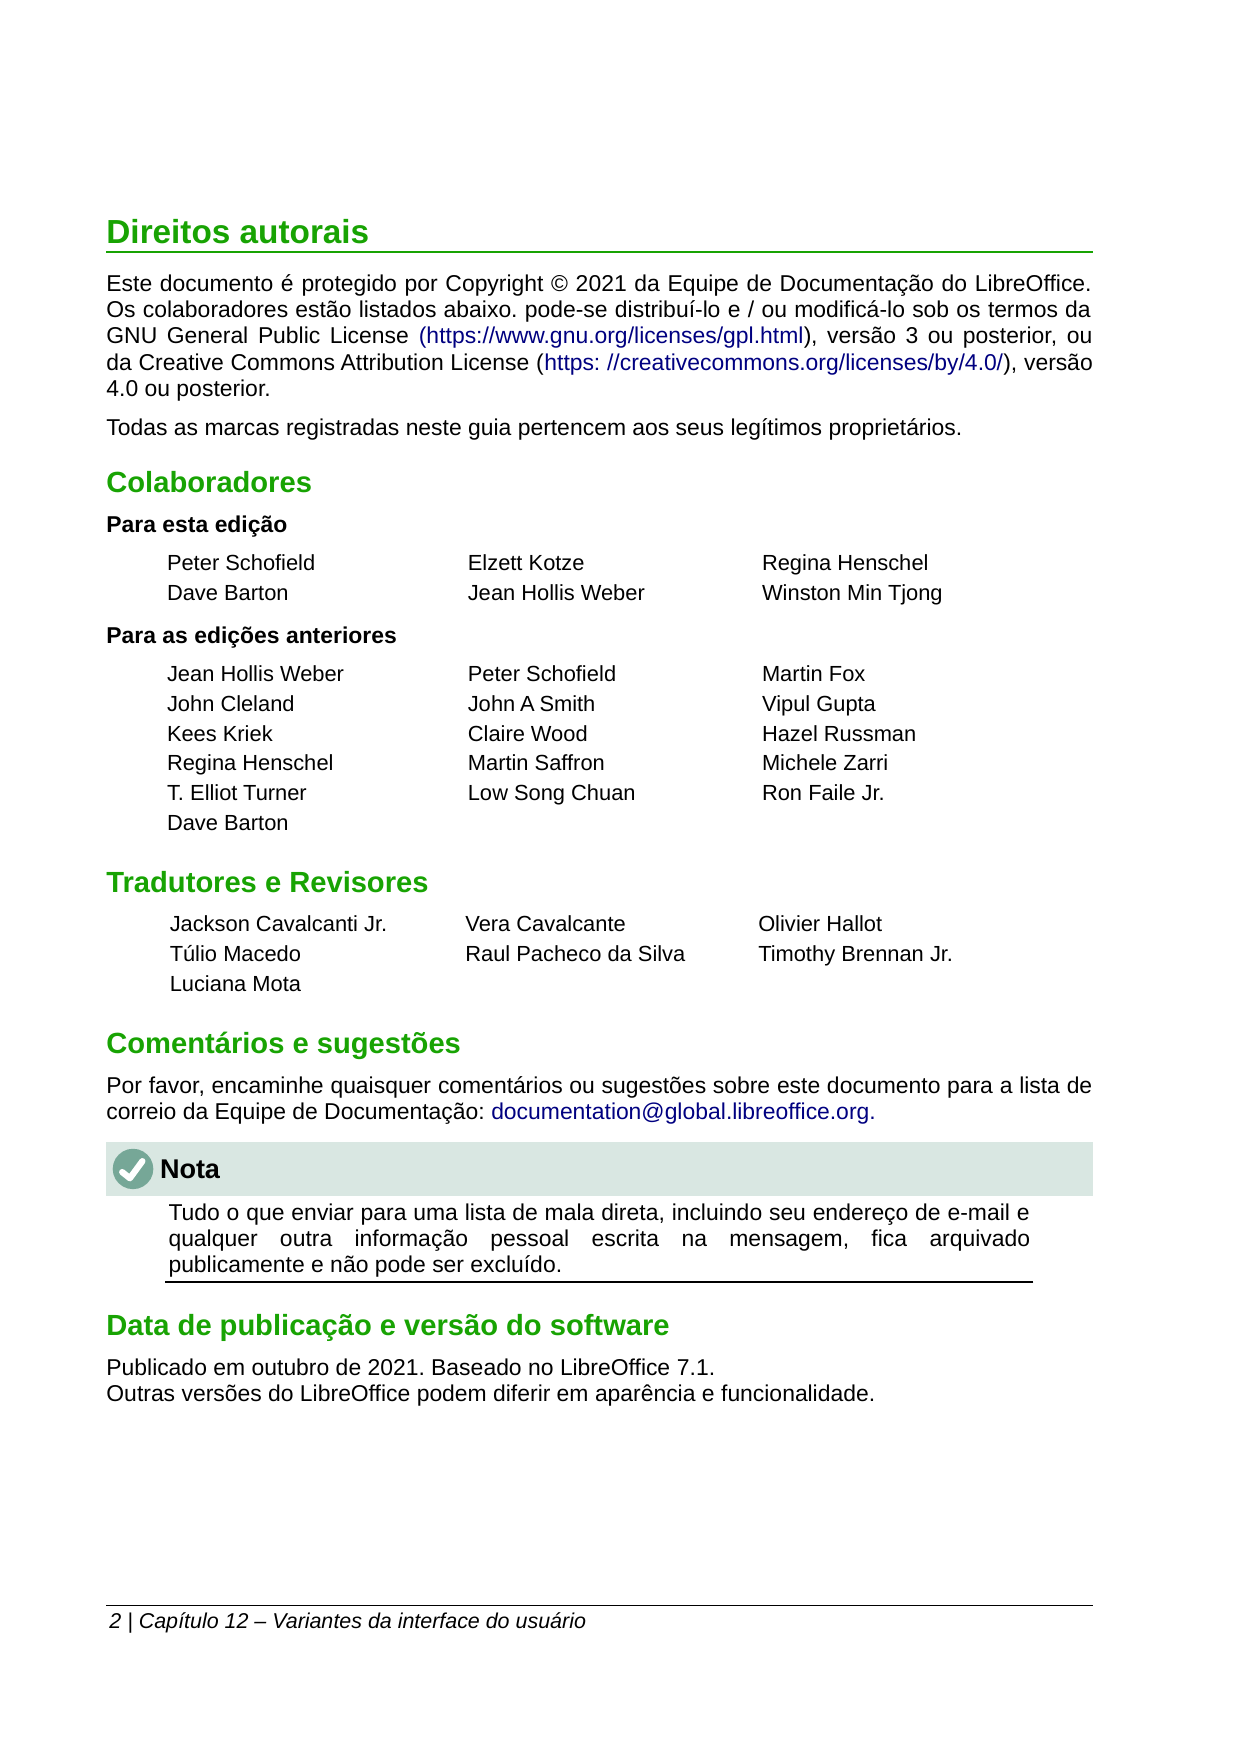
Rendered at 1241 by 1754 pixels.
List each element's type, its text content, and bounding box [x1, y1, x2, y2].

table_cell [454, 971, 746, 1001]
text Para esta edição [106, 511, 1093, 538]
table_cell [456, 810, 750, 840]
text Todas as marcas registradas neste guia pertencem aos seus legítimos proprietários. [106, 414, 1093, 440]
table_cell Luciana Mota [158, 971, 453, 1001]
table_cell Túlio Macedo [158, 941, 453, 971]
table_cell Regina Henschel [155, 750, 456, 780]
text Por favor, encaminhe quaisquer comentários ou sugestões sobre este documento para a lista de correio da Equipe de Documentação: documentation@global.libreoffice.org. [106, 1072, 1093, 1124]
table_header Regina Henschel [750, 550, 1040, 580]
subtitle Colaboradores [106, 465, 1093, 499]
text Este documento é protegido por Copyright © 2021 da Equipe de Documentação do LibreOffice. Os colaboradores estão listados abaixo. pode-se distribuí-lo e / ou modificá-lo sob os termos da GNU General Public License (https://www.gnu.org/licenses/gpl.html), versão 3 ou posterior, ou da Creative Commons Attribution License (https: //creativecommons.org/licenses/by/4.0/), versão 4.0 ou posterior. [106, 270, 1093, 401]
table_cell Michele Zarri [750, 750, 1040, 780]
table_cell Vipul Gupta [750, 691, 1040, 720]
table_cell Hazel Russman [750, 720, 1040, 750]
subtitle Direitos autorais [106, 212, 1093, 251]
subtitle Comentários e sugestões [106, 1026, 1093, 1059]
table_cell Martin Saffron [456, 750, 750, 780]
table_header Jackson Cavalcanti Jr. [158, 911, 453, 941]
subtitle Data de publicação e versão do software [106, 1308, 1093, 1341]
table_header Peter Schofield [155, 550, 456, 580]
table_cell [750, 810, 1040, 840]
subtitle Nota [106, 1142, 1093, 1196]
table_cell Dave Barton [155, 810, 456, 840]
table_cell Low Song Chuan [456, 780, 750, 810]
table_cell Winston Min Tjong [750, 580, 1040, 610]
table_cell T. Elliot Turner [155, 780, 456, 810]
text Para as edições anteriores [106, 622, 1093, 648]
table_cell Jean Hollis Weber [456, 580, 750, 610]
text Tudo o que enviar para uma lista de mala direta, incluindo seu endereço de e-mail e qualquer outra informação pessoal escrita na mensagem, fica arquivado publicamente e não pode ser excluído. [165, 1196, 1033, 1281]
table_cell John Cleland [155, 691, 456, 720]
table_header Olivier Hallot [746, 911, 1041, 941]
table_cell Ron Faile Jr. [750, 780, 1040, 810]
table_cell [746, 971, 1041, 1001]
table_cell Timothy Brennan Jr. [746, 941, 1041, 971]
subtitle Tradutores e Revisores [106, 865, 1093, 898]
table_header Peter Schofield [456, 661, 750, 691]
table_header Elzett Kotze [456, 550, 750, 580]
table_cell Claire Wood [456, 720, 750, 750]
table_cell Raul Pacheco da Silva [454, 941, 746, 971]
table_header Vera Cavalcante [454, 911, 746, 941]
table_cell Kees Kriek [155, 720, 456, 750]
text Publicado em outubro de 2021. Baseado no LibreOffice 7.1. Outras versões do LibreOffice podem diferir em aparência e funcionalidade. [106, 1354, 1093, 1407]
table_cell Dave Barton [155, 580, 456, 610]
table_header Jean Hollis Weber [155, 661, 456, 691]
table_cell John A Smith [456, 691, 750, 720]
table_header Martin Fox [750, 661, 1040, 691]
